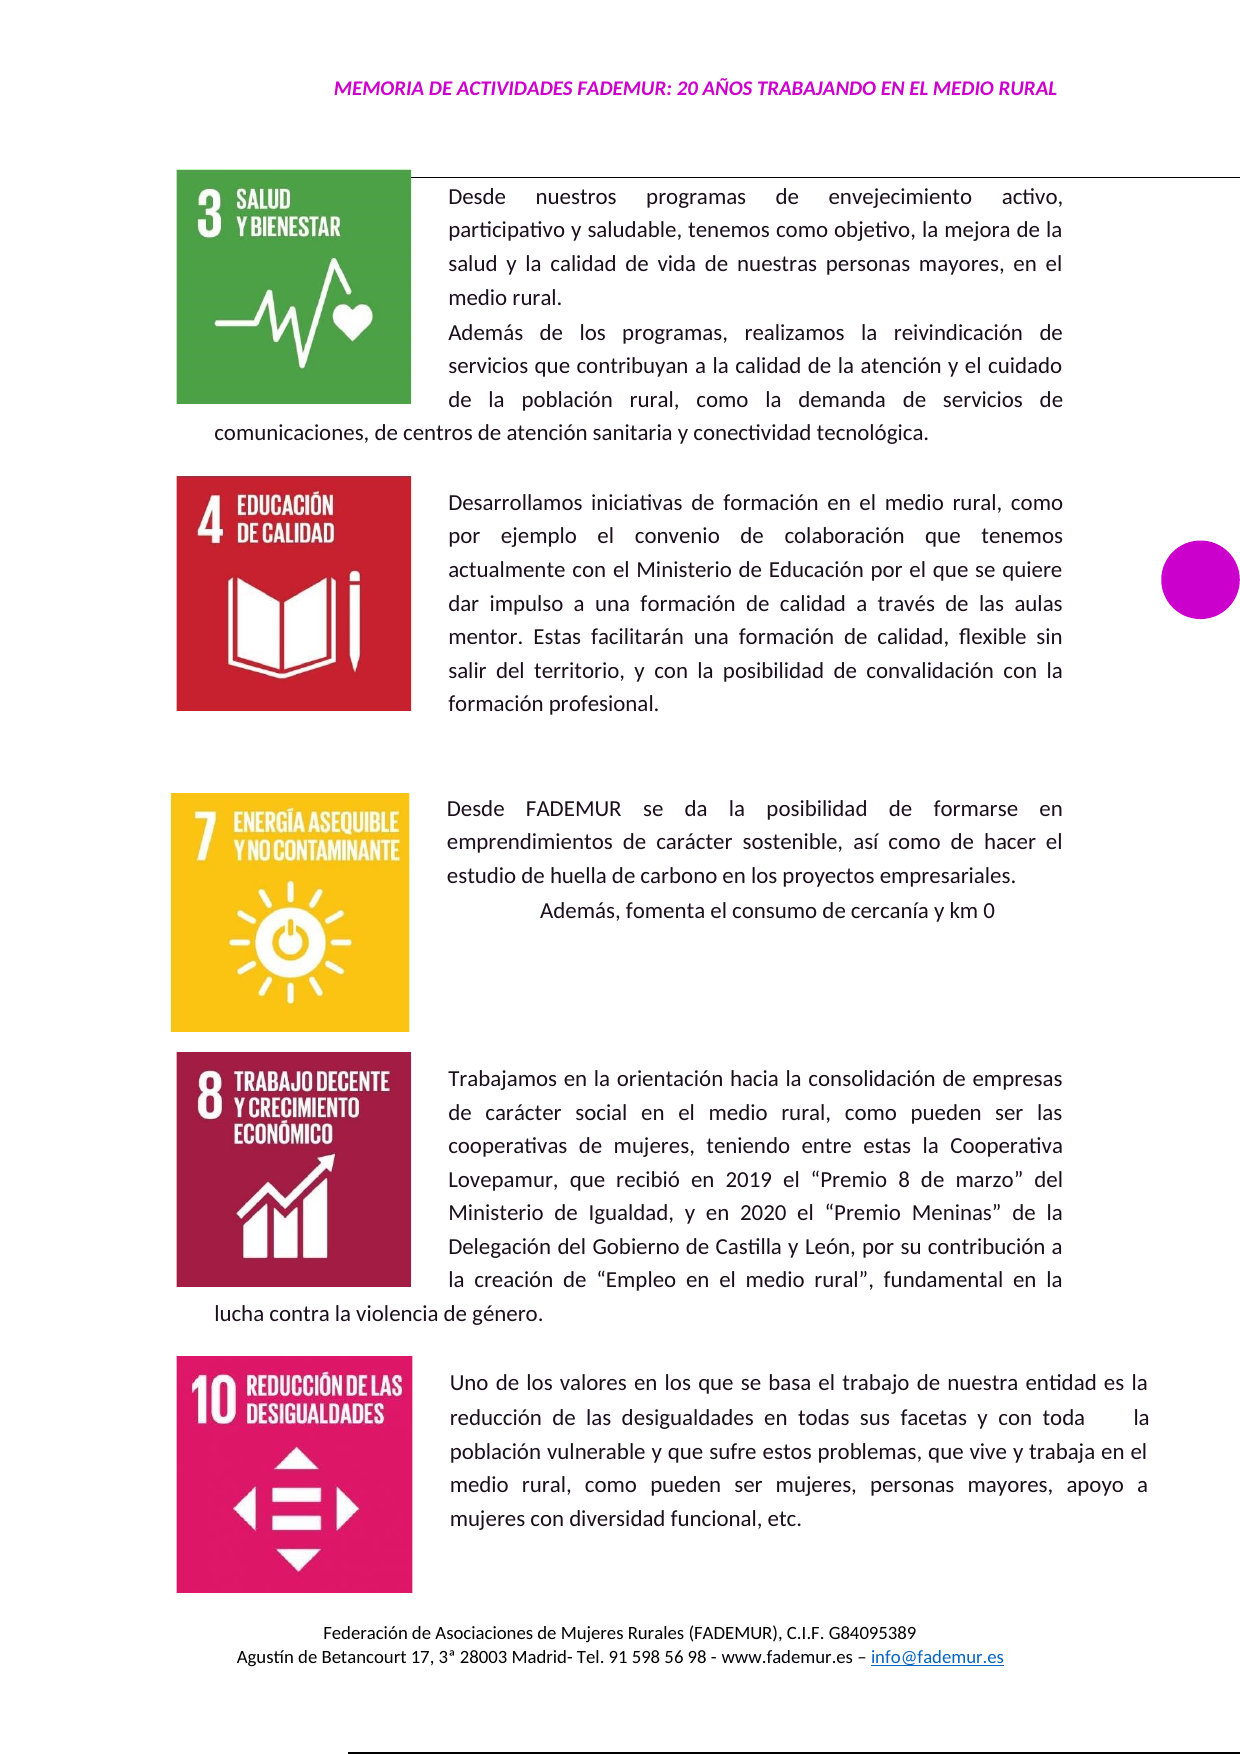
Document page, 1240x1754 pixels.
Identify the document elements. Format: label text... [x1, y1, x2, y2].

text Desde FADEMUR se da la posibilidad de formarse en emprendimientos de carácter sostenible, así como de hacer el estudio de huella de carbono en los proyectos empresariales. [410, 794, 1064, 889]
text Además, fomenta el consumo de cercanía y km 0 [410, 896, 1131, 924]
text Uno de los valores en los que se basa el trabajo de nuestra entidad es la reducción de las desigualdades en todas sus facetas y con toda 17 la población vulnerable y que sufre estos problemas, que vive y trabaja en el medio rural, como pueden ser mujeres, personas mayores, apoyo a mujeres con diversidad funcional, etc. [413, 1368, 1149, 1532]
text Además de los programas, realizamos la reivindicación de servicios que contribuyan a la calidad de la atención y el cuidado de la población rural, como la demanda de servicios de comunicaciones, de centros de atención sanitaria y conectividad tecnológica. [214, 318, 1064, 446]
text Desde nuestros programas de envejecimiento activo, participativo y saludable, tenemos como objetivo, la mejora de la salud y la calidad de vida de nuestras personas mayores, en el medio rural. [412, 182, 1064, 311]
text Trabajamos en la orientación hacia la consolidación de empresas de carácter social en el medio rural, como pueden ser las cooperativas de mujeres, teniendo entre estas la Cooperativa Lovepamur, que recibió en 2019 el “Premio 8 de marzo” del Ministerio de Igualdad, y en 2020 el “Premio Meninas” de la Delegación del Gobierno de Castilla y León, por su contribución a la creación de “Empleo en el medio rural”, fundamental en la lucha contra la violencia de género. [214, 1064, 1064, 1327]
text Desarrollamos iniciativas de formación en el medio rural, como por ejemplo el convenio de colaboración que tenemos actualmente con el Ministerio de Educación por el que se quiere dar impulso a una formación de calidad a través de las aulas mentor. Estas facilitarán una formación de calidad, flexible sin salir del territorio, y con la posibilidad de convalidación con la formación profesional. [214, 488, 1064, 717]
